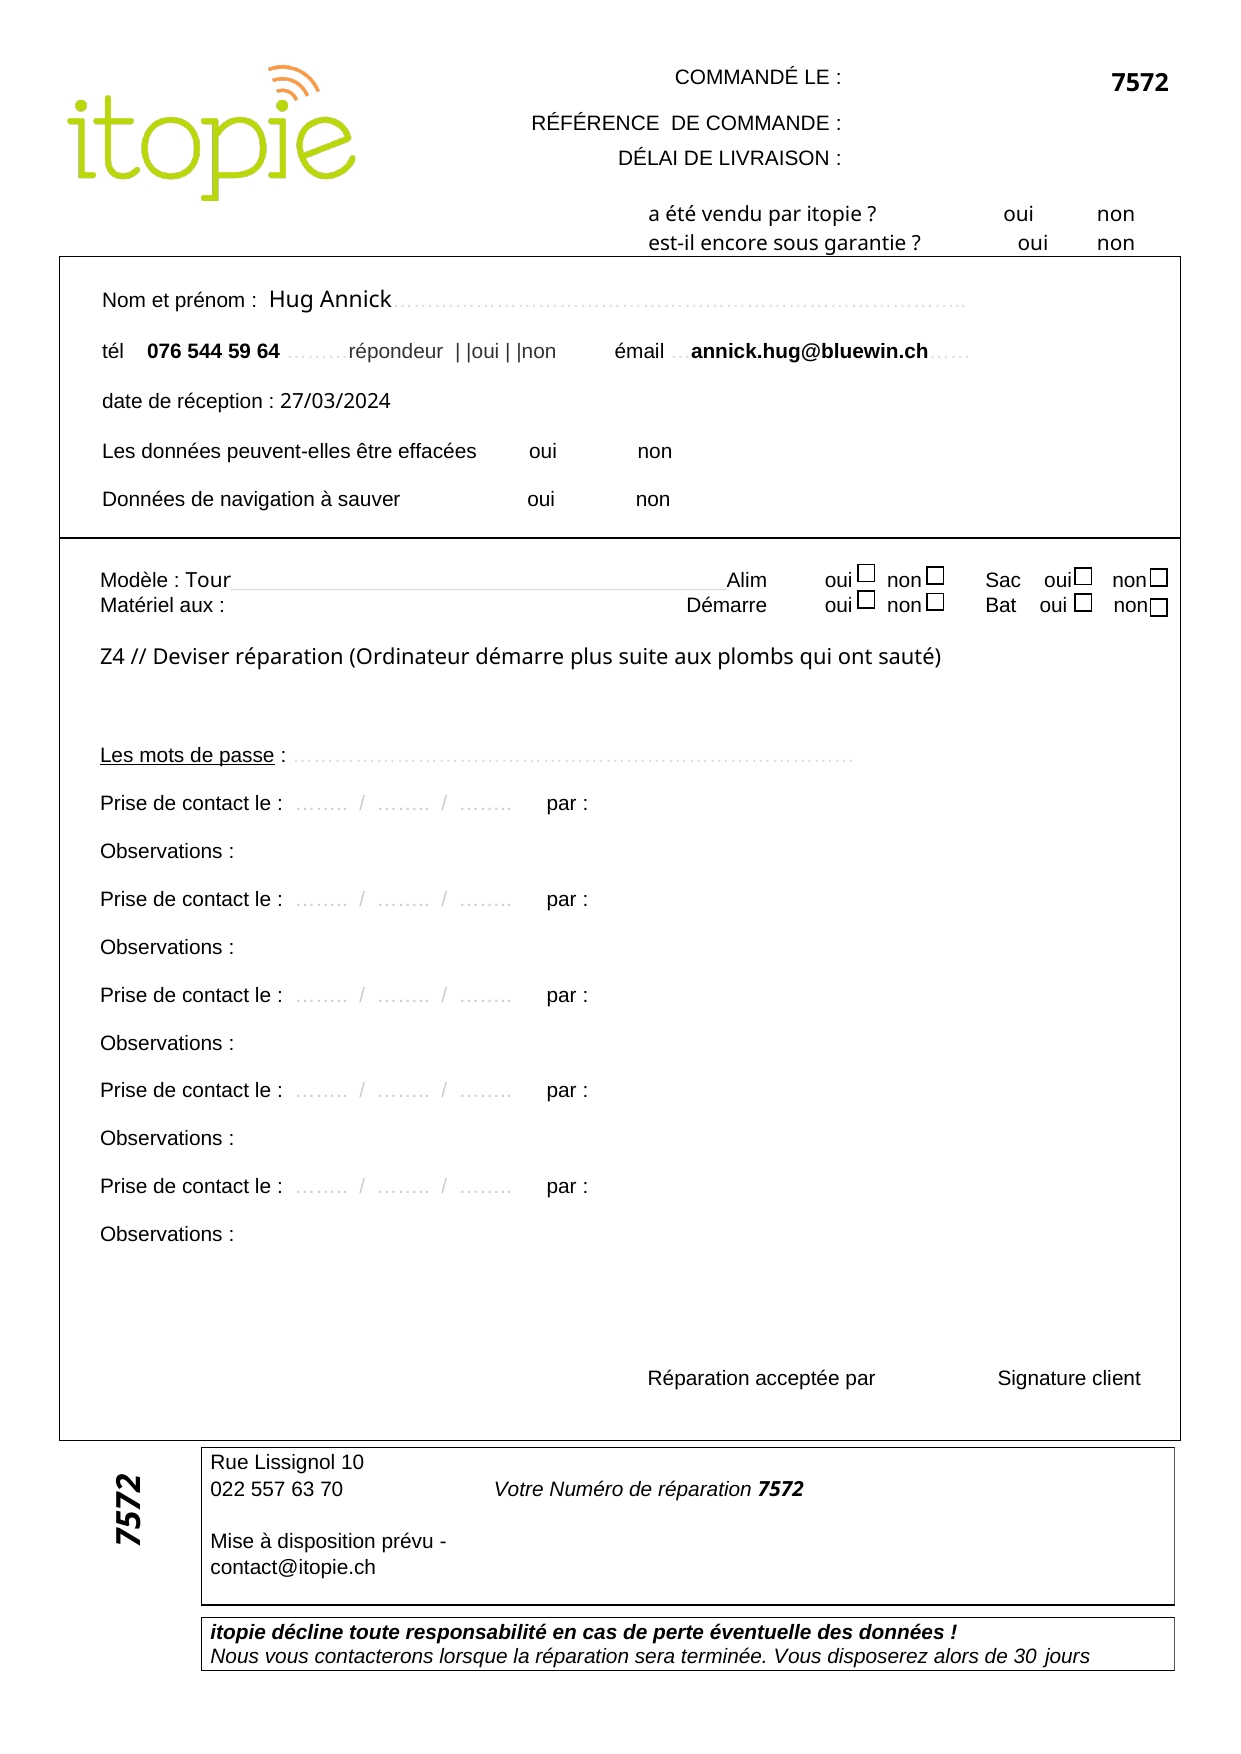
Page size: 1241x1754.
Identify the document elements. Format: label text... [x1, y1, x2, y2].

table_header 7572 [59, 1441, 195, 1677]
table_header Rue Lissignol 10 022 557 63 70 Votre Numéro de réparation 7572 Mise à disposition prévu - contact@itopie.ch [195, 1441, 1180, 1611]
text Prise de contact le : …….. / …….. / …….. par : [60, 883, 1180, 911]
table_cell DÉLAI DE LIVRAISON : [490, 140, 847, 175]
text est-il encore sous garantie ? oui non [59, 228, 1181, 256]
text Modèle : Tour Alim oui non Sac oui non [948, 562, 1180, 590]
text Prise de contact le : …….. / …….. / …….. par : [60, 788, 1180, 815]
text Données de navigation à sauver oui non [60, 484, 1180, 511]
text Prise de contact le : …….. / …….. / …….. par : [60, 979, 1180, 1006]
text Observations : [60, 1123, 1180, 1150]
text Nom et prénom : Hug Annick……………………………………………………………………….. [60, 280, 1180, 314]
picture [67, 65, 356, 201]
text Observations : [60, 931, 1180, 958]
table_header 7572 [847, 59, 1180, 104]
text Réparation acceptée par Signature client [60, 1363, 1180, 1390]
text Observations : [60, 1027, 1180, 1054]
table_cell [847, 140, 1180, 175]
text Matériel aux : Démarre oui non Bat oui non [60, 590, 1180, 617]
text Observations : [60, 1219, 1180, 1246]
text a été vendu par itopie ? oui non [59, 199, 1181, 228]
table_cell RÉFÉRENCE DE COMMANDE : [490, 105, 847, 140]
text Observations : [60, 836, 1180, 863]
text Z4 // Deviser réparation (Ordinateur démarre plus suite aux plombs qui ont sauté) [60, 638, 1180, 671]
text Prise de contact le : …….. / …….. / …….. par : [60, 1075, 1180, 1102]
text tél 076 544 59 64 ………répondeur | |oui | |non émail …annick.hug@bluewin.ch…… [60, 335, 1180, 362]
table_cell itopie décline toute responsabilité en cas de perte éventuelle des données ! Nous vous contacterons lorsque la réparation sera terminée. Vous disposerez alors de 30 jours [195, 1611, 1180, 1677]
text date de réception : 27/03/2024 [60, 383, 1180, 415]
text Prise de contact le : …….. / …….. / …….. par : [60, 1171, 1180, 1198]
text Modèle : Tour Alim oui non Sac oui non [879, 562, 925, 590]
text Modèle : Tour Alim oui non Sac oui non [60, 562, 856, 590]
text Les données peuvent-elles être effacées oui non [60, 436, 1180, 463]
text Les mots de passe : ……………………………………………………………………… [60, 740, 1180, 767]
table_header COMMANDÉ LE : [490, 59, 847, 104]
table_cell [847, 105, 1180, 140]
